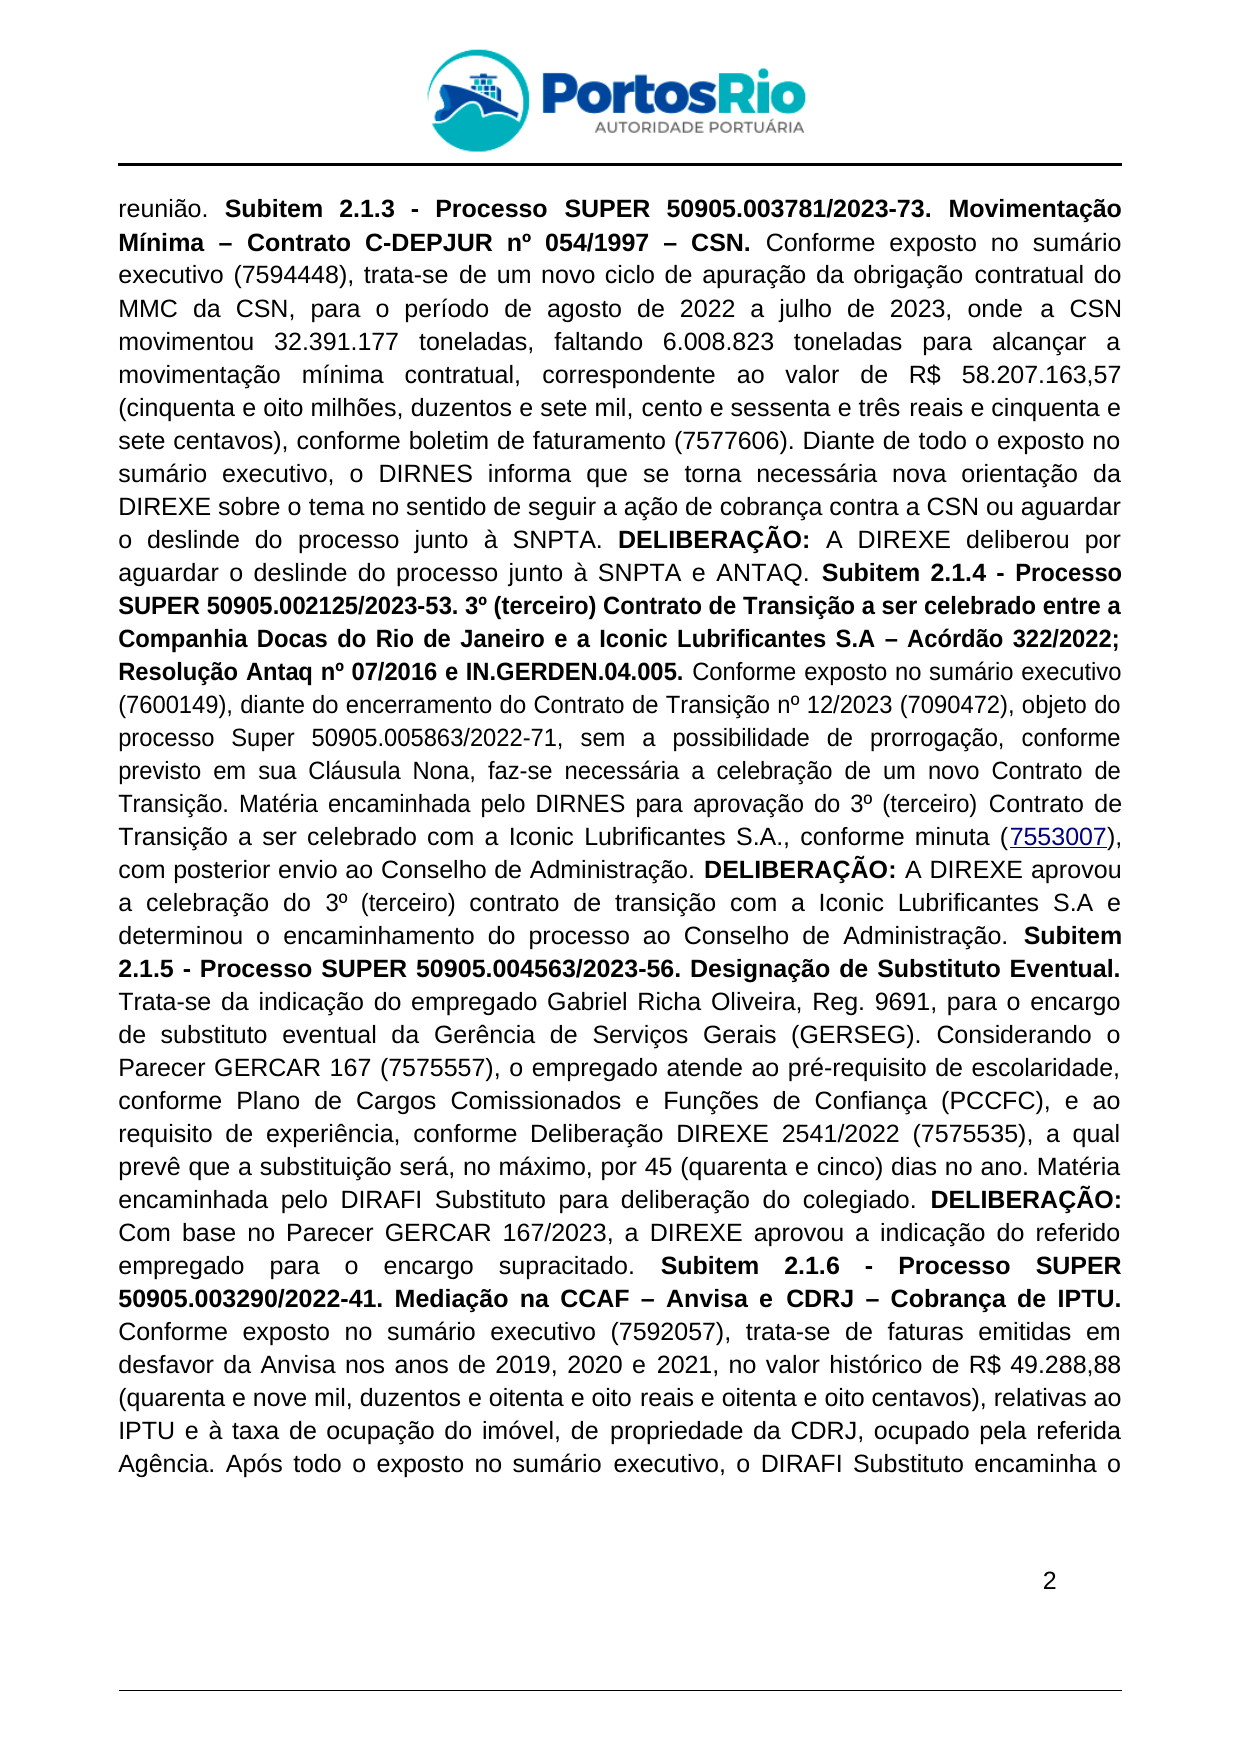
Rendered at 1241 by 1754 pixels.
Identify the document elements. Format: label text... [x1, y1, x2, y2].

text reunião. Subitem 2.1.3 - Processo SUPER 50905.003781/2023-73. Movimentação Mínima – Contrato C-DEPJUR nº 054/1997 – CSN. Conforme exposto no sumário executivo (7594448), trata-se de um novo ciclo de apuração da obrigação contratual do MMC da CSN, para o período de agosto de 2022 a julho de 2023, onde a CSN movimentou 32.391.177 toneladas, faltando 6.008.823 toneladas para alcançar a movimentação mínima contratual, correspondente ao valor de R$ 58.207.163,57 (cinquenta e oito milhões, duzentos e sete mil, cento e sessenta e três reais e cinquenta e sete centavos), conforme boletim de faturamento (7577606). Diante de todo o exposto no sumário executivo, o DIRNES informa que se torna necessária nova orientação da DIREXE sobre o tema no sentido de seguir a ação de cobrança contra a CSN ou aguardar o deslinde do processo junto à SNPTA. DELIBERAÇÃO: A DIREXE deliberou por aguardar o deslinde do processo junto à SNPTA e ANTAQ. Subitem 2.1.4 - Processo SUPER 50905.002125/2023-53. 3º (terceiro) Contrato de Transição a ser celebrado entre a Companhia Docas do Rio de Janeiro e a Iconic Lubrificantes S.A – Acórdão 322/2022; Resolução Antaq nº 07/2016 e IN.GERDEN.04.005. Conforme exposto no sumário executivo (7600149), diante do encerramento do Contrato de Transição nº 12/2023 (7090472), objeto do processo Super 50905.005863/2022-71, sem a possibilidade de prorrogação, conforme previsto em sua Cláusula Nona, faz-se necessária a celebração de um novo Contrato de Transição. Matéria encaminhada pelo DIRNES para aprovação do 3º (terceiro) Contrato de Transição a ser celebrado com a Iconic Lubrificantes S.A., conforme minuta (7553007), com posterior envio ao Conselho de Administração. DELIBERAÇÃO: A DIREXE aprovou a celebração do 3º (terceiro) contrato de transição com a Iconic Lubrificantes S.A e determinou o encaminhamento do processo ao Conselho de Administração. Subitem 2.1.5 - Processo SUPER 50905.004563/2023-56. Designação de Substituto Eventual. Trata-se da indicação do empregado Gabriel Richa Oliveira, Reg. 9691, para o encargo de substituto eventual da Gerência de Serviços Gerais (GERSEG). Considerando o Parecer GERCAR 167 (7575557), o empregado atende ao pré-requisito de escolaridade, conforme Plano de Cargos Comissionados e Funções de Confiança (PCCFC), e ao requisito de experiência, conforme Deliberação DIREXE 2541/2022 (7575535), a qual prevê que a substituição será, no máximo, por 45 (quarenta e cinco) dias no ano. Matéria encaminhada pelo DIRAFI Substituto para deliberação do colegiado. DELIBERAÇÃO: Com base no Parecer GERCAR 167/2023, a DIREXE aprovou a indicação do referido empregado para o encargo supracitado. Subitem 2.1.6 - Processo SUPER 50905.003290/2022-41. Mediação na CCAF – Anvisa e CDRJ – Cobrança de IPTU. Conforme exposto no sumário executivo (7592057), trata-se de faturas emitidas em desfavor da Anvisa nos anos de 2019, 2020 e 2021, no valor histórico de R$ 49.288,88 (quarenta e nove mil, duzentos e oitenta e oito reais e oitenta e oito centavos), relativas ao IPTU e à taxa de ocupação do imóvel, de propriedade da CDRJ, ocupado pela referida Agência. Após todo o exposto no sumário executivo, o DIRAFI Substituto encaminha o [118, 194, 1122, 1478]
